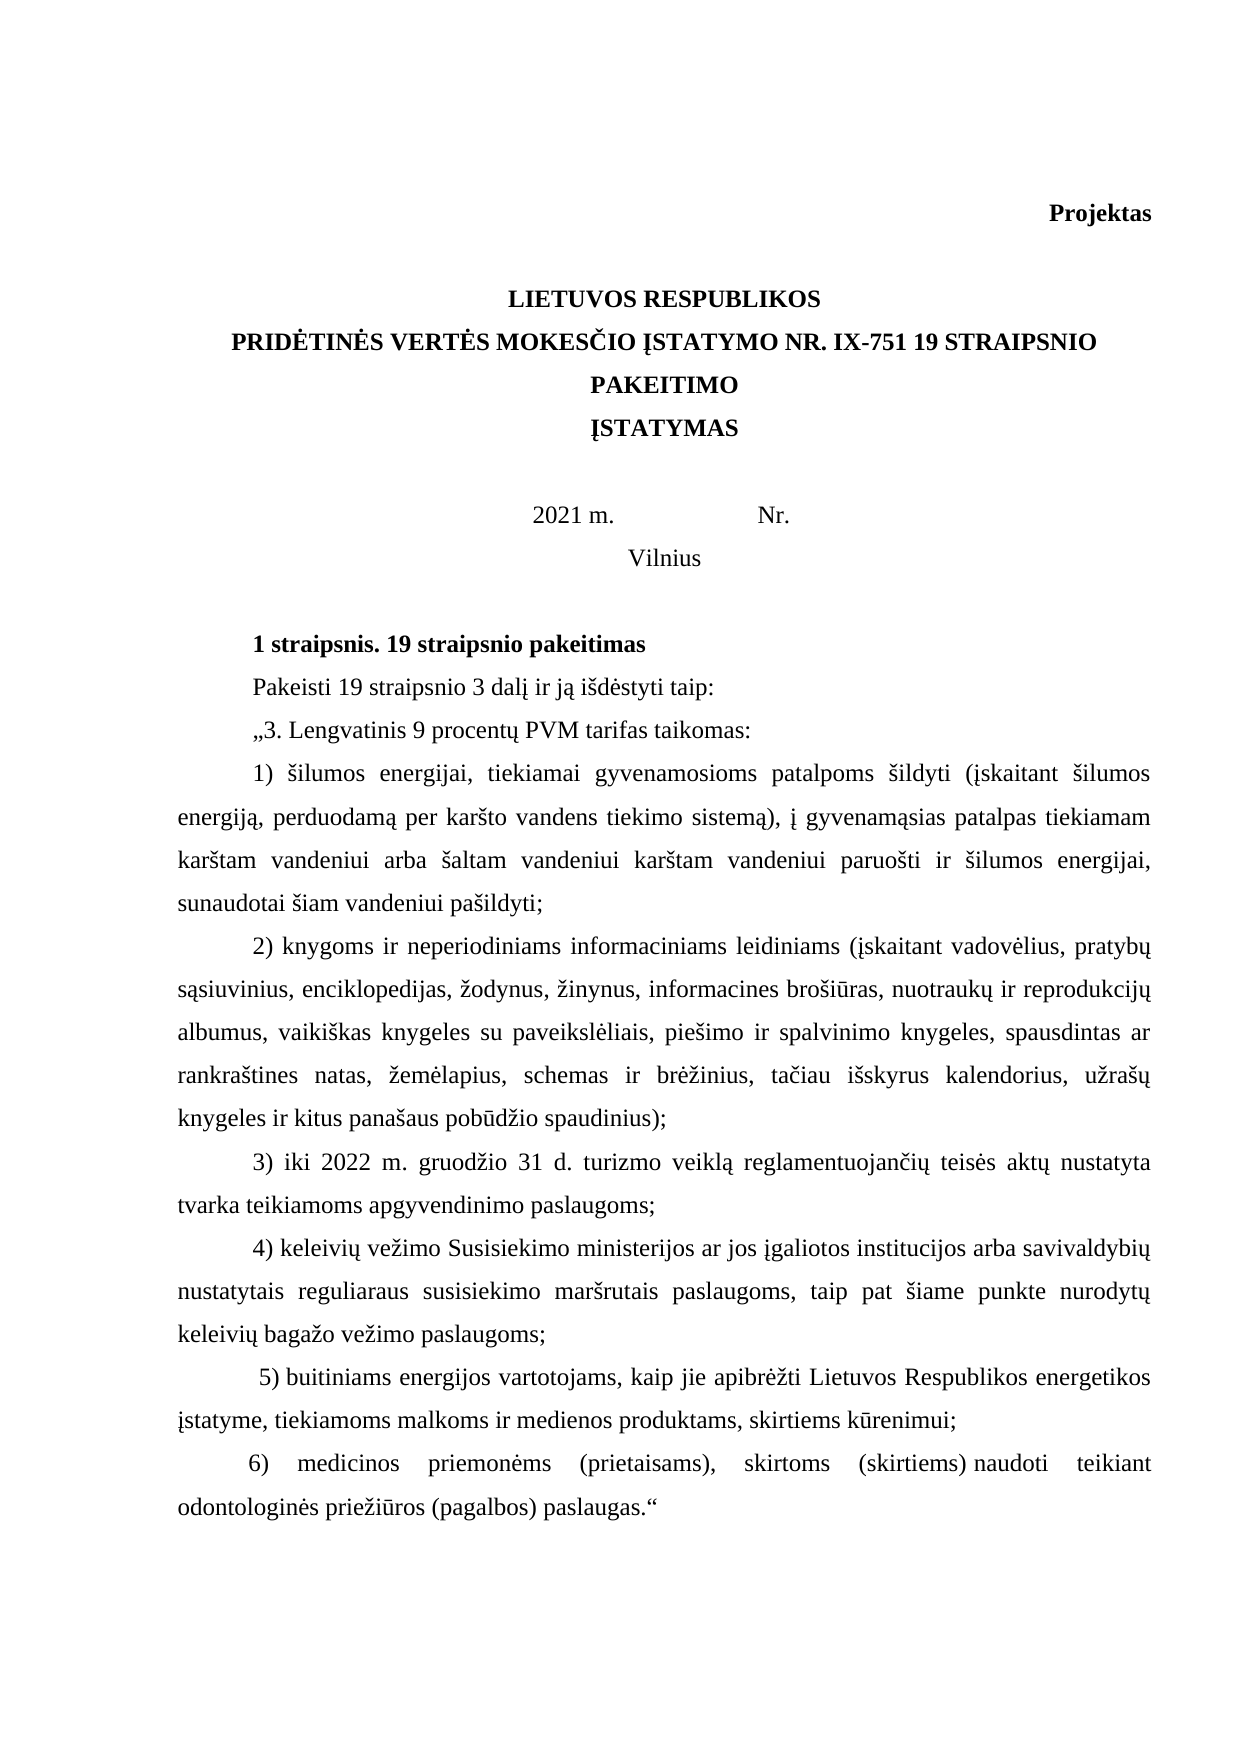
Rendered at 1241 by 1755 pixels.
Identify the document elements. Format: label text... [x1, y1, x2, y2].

text Pakeisti 19 straipsnio 3 dalį ir ją išdėstyti taip: [177, 672, 1152, 701]
text 1) šilumos energijai, tiekiamai gyvenamosioms patalpoms šildyti (įskaitant šilumos energiją, perduodamą per karšto vandens tiekimo sistemą), į gyvenamąsias patalpas tiekiamam karštam vandeniui arba šaltam vandeniui karštam vandeniui paruošti ir šilumos energijai, sunaudotai šiam vandeniui pašildyti; [177, 758, 1152, 917]
text LIETUVOS RESPUBLIKOS [177, 284, 1152, 313]
text 1 straipsnis. 19 straipsnio pakeitimas [177, 629, 1152, 658]
text ĮSTATYMAS [177, 413, 1152, 442]
text 4) keleivių vežimo Susisiekimo ministerijos ar jos įgaliotos institucijos arba savivaldybių nustatytais reguliaraus susisiekimo maršrutais paslaugoms, taip pat šiame punkte nurodytų keleivių bagažo vežimo paslaugoms; [177, 1233, 1152, 1348]
text 2) knygoms ir neperiodiniams informaciniams leidiniams (įskaitant vadovėlius, pratybų sąsiuvinius, enciklopedijas, žodynus, žinynus, informacines brošiūras, nuotraukų ir reprodukcijų albumus, vaikiškas knygeles su paveikslėliais, piešimo ir spalvinimo knygeles, spausdintas ar rankraštines natas, žemėlapius, schemas ir brėžinius, tačiau išskyrus kalendorius, užrašų knygeles ir kitus panašaus pobūdžio spaudinius); [177, 931, 1152, 1132]
text 6) medicinos priemonėms (prietaisams), skirtoms (skirtiems) naudoti teikiant odontologinės priežiūros (pagalbos) paslaugas.“ [177, 1448, 1152, 1520]
text Projektas [177, 198, 1152, 227]
text 5) buitiniams energijos vartotojams, kaip jie apibrėžti Lietuvos Respublikos energetikos įstatyme, tiekiamoms malkoms ir medienos produktams, skirtiems kūrenimui; [177, 1362, 1152, 1434]
text PRIDĖTINĖS VERTĖS MOKESČIO ĮSTATYMO NR. IX-751 19 STRAIPSNIO PAKEITIMO [177, 327, 1152, 399]
text „3. Lengvatinis 9 procentų PVM tarifas taikomas: [177, 715, 1152, 744]
text 2021 m. Nr. [177, 500, 1152, 528]
text 3) iki 2022 m. gruodžio 31 d. turizmo veiklą reglamentuojančių teisės aktų nustatyta tvarka teikiamoms apgyvendinimo paslaugoms; [177, 1147, 1152, 1218]
text Vilnius [177, 543, 1152, 572]
